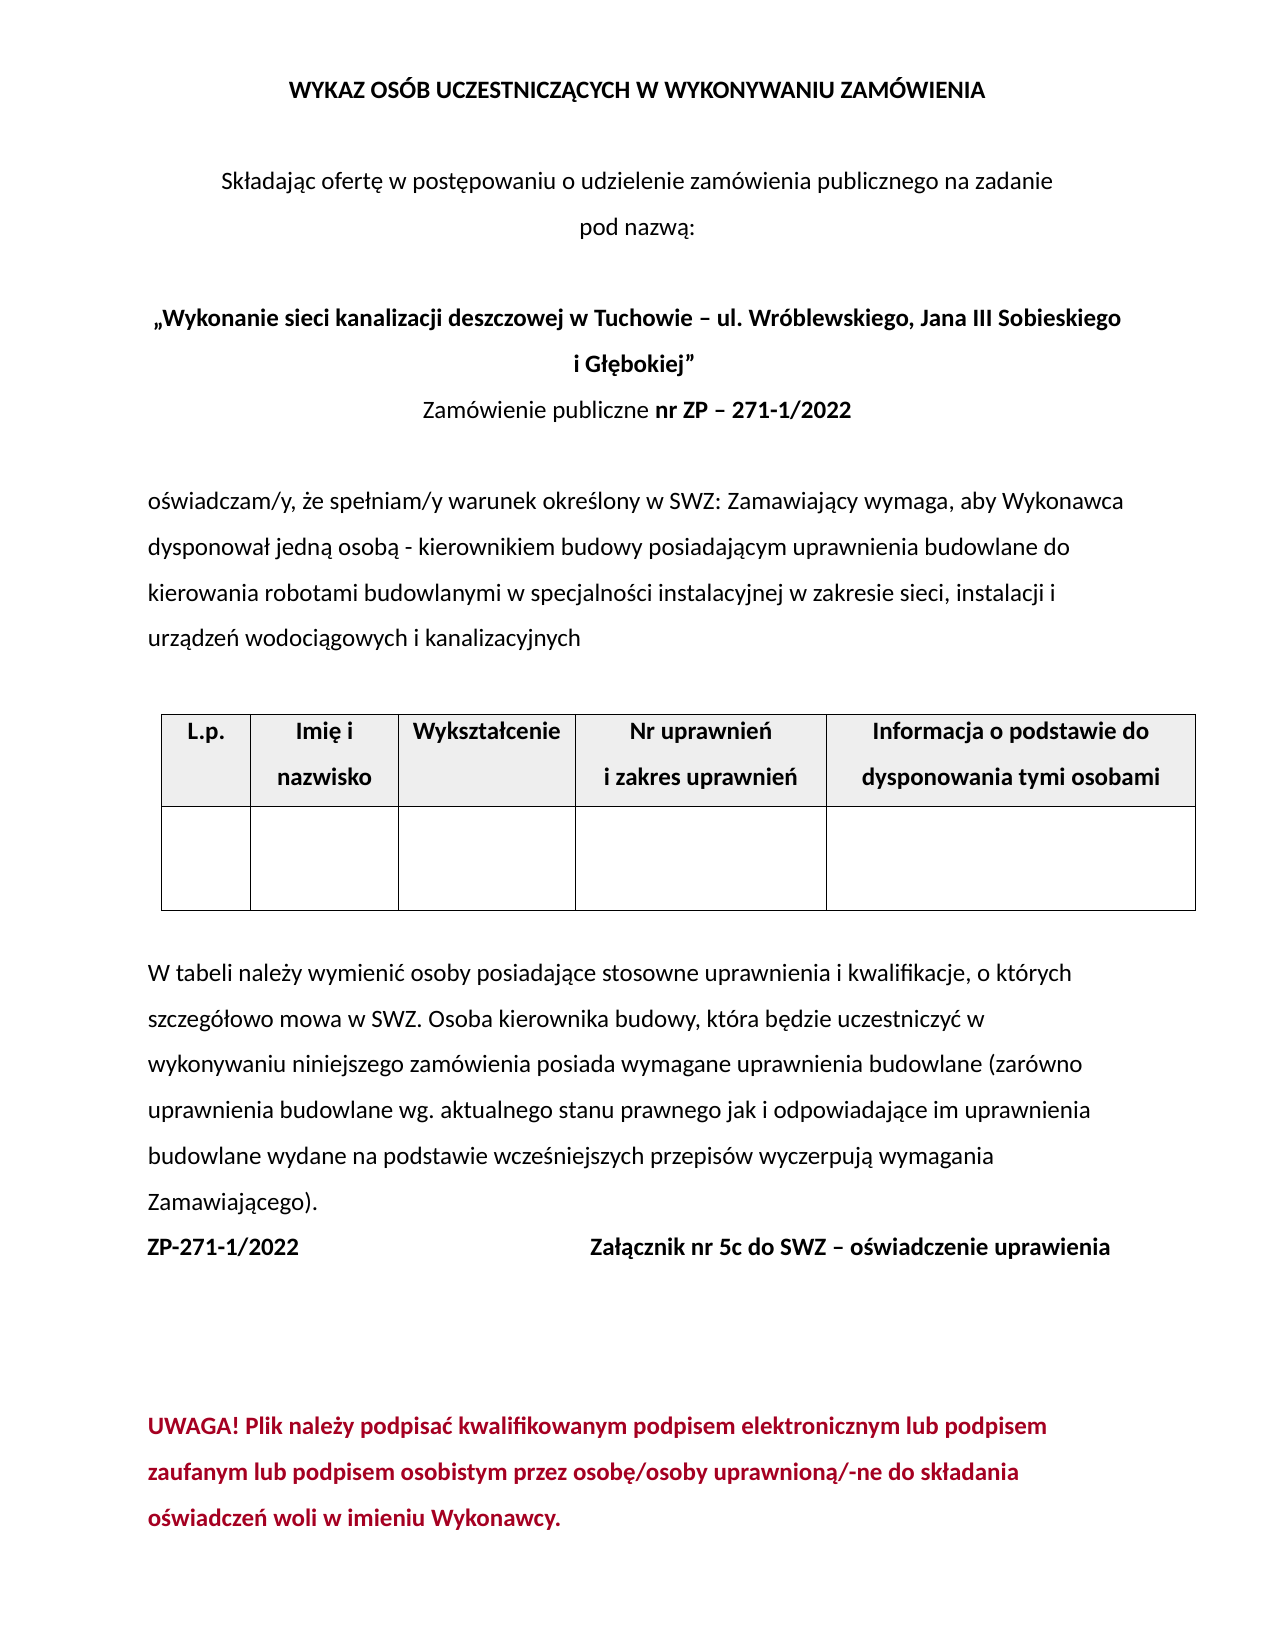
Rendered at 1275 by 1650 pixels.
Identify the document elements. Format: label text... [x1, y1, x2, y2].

table_header Wykształcenie [399, 715, 575, 806]
text ZP-271-1/2022 Załącznik nr 5c do SWZ – oświadczenie uprawienia [147, 1231, 1127, 1262]
text oświadczam/y, że spełniam/y warunek określony w SWZ: Zamawiający wymaga, aby Wykonawca dysponował jedną osobą - kierownikiem budowy posiadającym uprawnienia budowlane do kierowania robotami budowlanymi w specjalności instalacyjnej w zakresie sieci, instalacji i urządzeń wodociągowych i kanalizacyjnych [148, 485, 1127, 653]
table_header Imię i nazwisko [251, 715, 398, 806]
text W tabeli należy wymienić osoby posiadające stosowne uprawnienia i kwalifikacje, o których szczegółowo mowa w SWZ. Osoba kierownika budowy, która będzie uczestniczyć w wykonywaniu niniejszego zamówienia posiada wymagane uprawnienia budowlane (zarówno uprawnienia budowlane wg. aktualnego stanu prawnego jak i odpowiadające im uprawnienia budowlane wydane na podstawie wcześniejszych przepisów wyczerpują wymagania Zamawiającego). [148, 957, 1127, 1216]
table_cell [162, 807, 250, 910]
table_cell [827, 807, 1195, 910]
table_header Informacja o podstawie do dysponowania tymi osobami [827, 715, 1195, 806]
text Składając ofertę w postępowaniu o udzielenie zamówienia publicznego na zadanie [147, 165, 1127, 196]
text WYKAZ OSÓB UCZESTNICZĄCYCH W WYKONYWANIU ZAMÓWIENIA [147, 74, 1127, 104]
text „Wykonanie sieci kanalizacji deszczowej w Tuchowie – ul. Wróblewskiego, Jana III Sobieskiego i Głębokiej” [147, 257, 1127, 379]
table_cell [399, 807, 575, 910]
text Zamówienie publiczne nr ZP – 271-1/2022 [147, 394, 1127, 424]
table_header Nr uprawnień i zakres uprawnień [576, 715, 826, 806]
text pod nazwą: [147, 211, 1127, 241]
table_header L.p. [162, 715, 250, 806]
table_cell [576, 807, 826, 910]
table_cell [251, 807, 398, 910]
